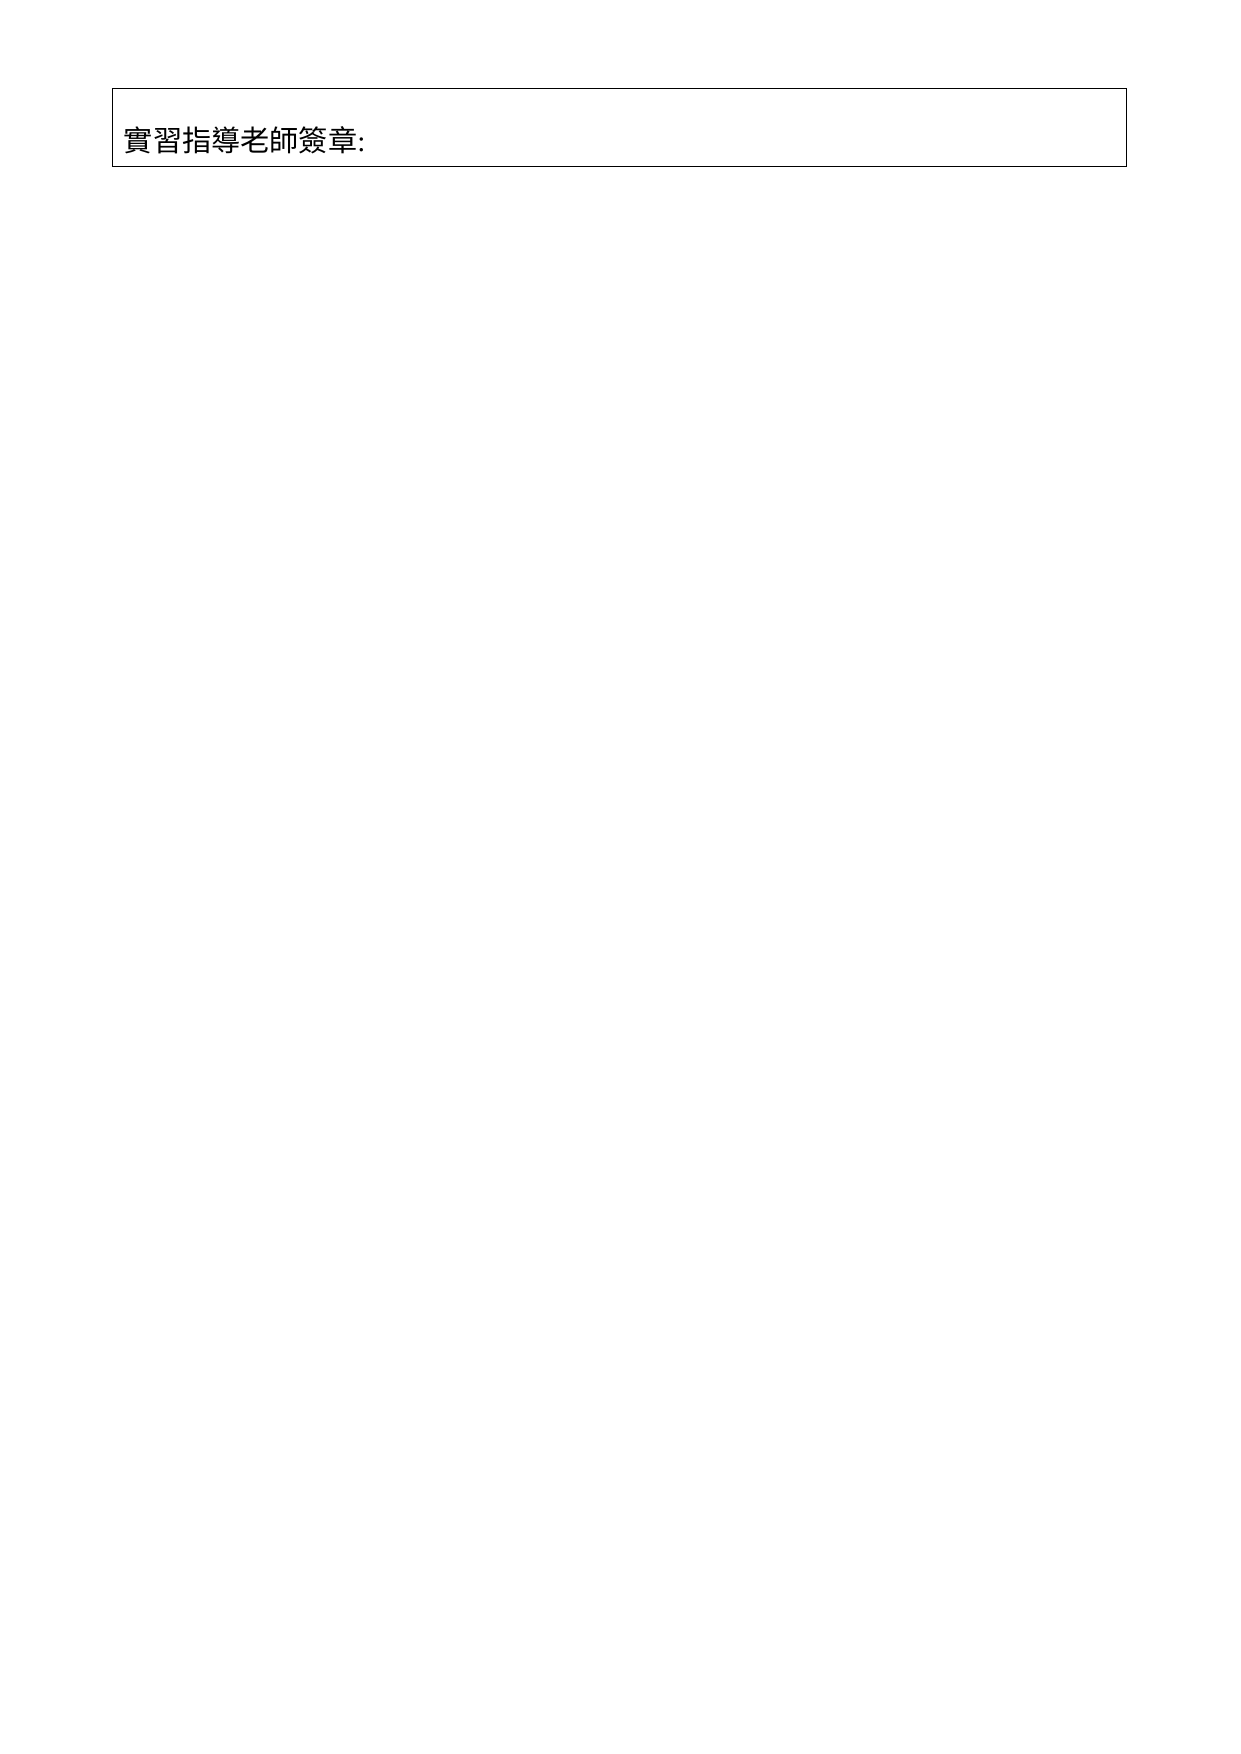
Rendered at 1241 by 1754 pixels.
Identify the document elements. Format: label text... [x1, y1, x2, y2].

table_cell 實習指導老師簽章: [113, 89, 1126, 166]
